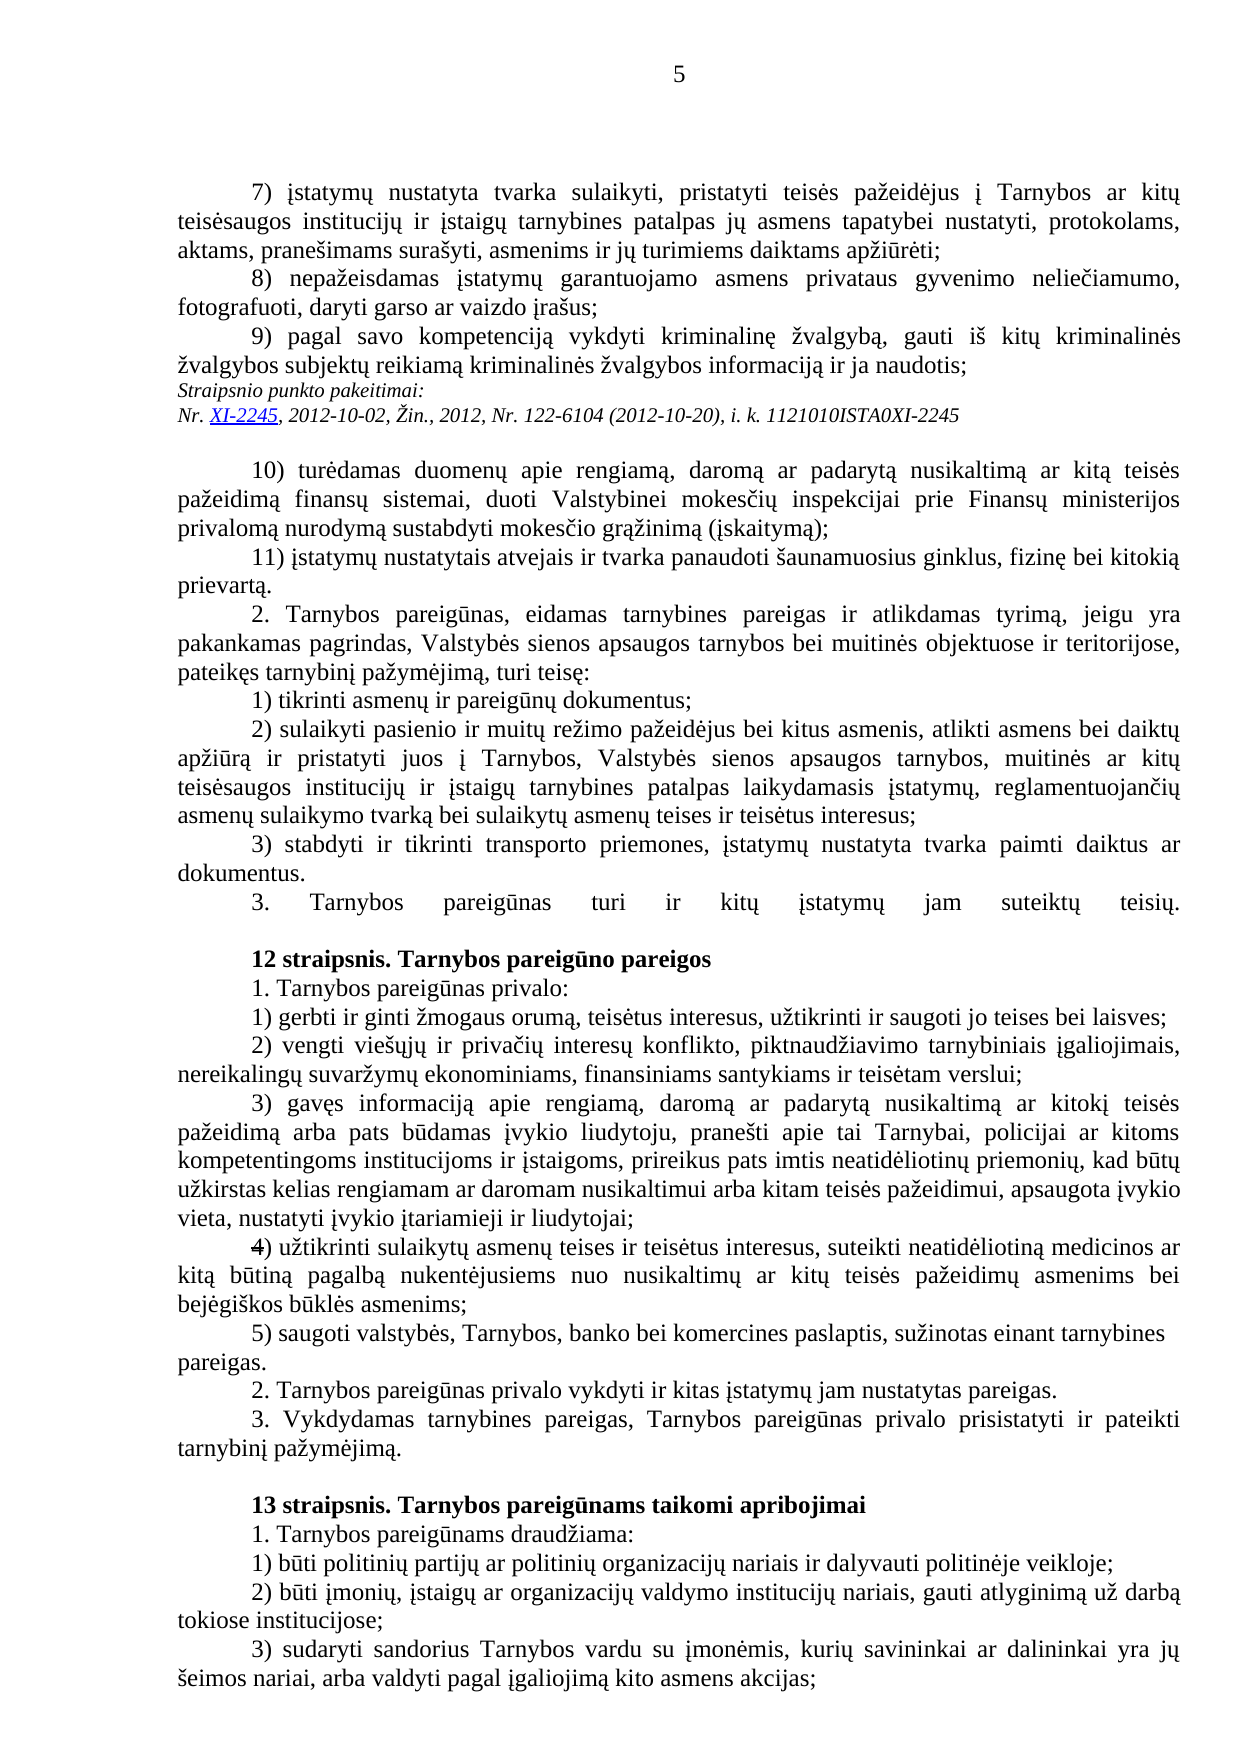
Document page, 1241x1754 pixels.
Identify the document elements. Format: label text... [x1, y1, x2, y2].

text Straipsnio punkto pakeitimai: [177, 378, 1181, 402]
text 3. Tarnybos pareigūnas turi ir kitų įstatymų jam suteiktų teisių. [177, 887, 1181, 944]
text 2. Tarnybos pareigūnas privalo vykdyti ir kitas įstatymų jam nustatytas pareigas. [177, 1375, 1181, 1404]
text 11) įstatymų nustatytais atvejais ir tvarka panaudoti šaunamuosius ginklus, fizinę bei kitokią prievartą. [177, 542, 1181, 599]
text Nr. XI-2245, 2012-10-02, Žin., 2012, Nr. 122-6104 (2012-10-20), i. k. 1121010ISTA0XI-2245 [177, 402, 1181, 427]
text 10) turėdamas duomenų apie rengiamą, daromą ar padarytą nusikaltimą ar kitą teisės pažeidimą finansų sistemai, duoti Valstybinei mokesčių inspekcijai prie Finansų ministerijos privalomą nurodymą sustabdyti mokesčio grąžinimą (įskaitymą); [177, 455, 1181, 542]
text 2) sulaikyti pasienio ir muitų režimo pažeidėjus bei kitus asmenis, atlikti asmens bei daiktų apžiūrą ir pristatyti juos į Tarnybos, Valstybės sienos apsaugos tarnybos, muitinės ar kitų teisėsaugos institucijų ir įstaigų tarnybines patalpas laikydamasis įstatymų, reglamentuojančių asmenų sulaikymo tvarką bei sulaikytų asmenų teises ir teisėtus interesus; [177, 714, 1181, 829]
text 8) nepažeisdamas įstatymų garantuojamo asmens privataus gyvenimo neliečiamumo, fotografuoti, daryti garso ar vaizdo įrašus; [177, 263, 1181, 321]
text 1. Tarnybos pareigūnams draudžiama: [177, 1519, 1181, 1548]
text 3) sudaryti sandorius Tarnybos vardu su įmonėmis, kurių savininkai ar dalininkai yra jų šeimos nariai, arba valdyti pagal įgaliojimą kito asmens akcijas; [177, 1634, 1181, 1692]
text 3) gavęs informaciją apie rengiamą, daromą ar padarytą nusikaltimą ar kitokį teisės pažeidimą arba pats būdamas įvykio liudytoju, pranešti apie tai Tarnybai, policijai ar kitoms kompetentingoms institucijoms ir įstaigoms, prireikus pats imtis neatidėliotinų priemonių, kad būtų užkirstas kelias rengiamam ar daromam nusikaltimui arba kitam teisės pažeidimui, apsaugota įvykio vieta, nustatyti įvykio įtariamieji ir liudytojai; [177, 1088, 1181, 1232]
text 2. Tarnybos pareigūnas, eidamas tarnybines pareigas ir atlikdamas tyrimą, jeigu yra pakankamas pagrindas, Valstybės sienos apsaugos tarnybos bei muitinės objektuose ir teritorijose, pateikęs tarnybinį pažymėjimą, turi teisę: [177, 599, 1181, 685]
text 3. Vykdydamas tarnybines pareigas, Tarnybos pareigūnas privalo prisistatyti ir pateikti tarnybinį pažymėjimą. [177, 1404, 1181, 1462]
text 7) įstatymų nustatyta tvarka sulaikyti, pristatyti teisės pažeidėjus į Tarnybos ar kitų teisėsaugos institucijų ir įstaigų tarnybines patalpas jų asmens tapatybei nustatyti, protokolams, aktams, pranešimams surašyti, asmenims ir jų turimiems daiktams apžiūrėti; [177, 177, 1181, 263]
text 1) gerbti ir ginti žmogaus orumą, teisėtus interesus, užtikrinti ir saugoti jo teises bei laisves; [177, 1002, 1181, 1030]
text 3) stabdyti ir tikrinti transporto priemones, įstatymų nustatyta tvarka paimti daiktus ar dokumentus. [177, 829, 1181, 887]
text 13 straipsnis. Tarnybos pareigūnams taikomi apribojimai [177, 1490, 1181, 1519]
text 2) vengti viešųjų ir privačių interesų konflikto, piktnaudžiavimo tarnybiniais įgaliojimais, nereikalingų suvaržymų ekonominiams, finansiniams santykiams ir teisėtam verslui; [177, 1030, 1181, 1088]
text 12 straipsnis. Tarnybos pareigūno pareigos [177, 944, 1181, 973]
text 1) būti politinių partijų ar politinių organizacijų nariais ir dalyvauti politinėje veikloje; [177, 1548, 1181, 1577]
text 1) tikrinti asmenų ir pareigūnų dokumentus; [177, 685, 1181, 714]
text 4) užtikrinti sulaikytų asmenų teises ir teisėtus interesus, suteikti neatidėliotiną medicinos ar kitą būtiną pagalbą nukentėjusiems nuo nusikaltimų ar kitų teisės pažeidimų asmenims bei bejėgiškos būklės asmenims; [177, 1232, 1181, 1318]
text 5) saugoti valstybės, Tarnybos, banko bei komercines paslaptis, sužinotas einant tarnybines pareigas. [177, 1318, 1181, 1375]
text 2) būti įmonių, įstaigų ar organizacijų valdymo institucijų nariais, gauti atlyginimą už darbą tokiose institucijose; [177, 1577, 1181, 1634]
text 1. Tarnybos pareigūnas privalo: [177, 973, 1181, 1002]
text 9) pagal savo kompetenciją vykdyti kriminalinę žvalgybą, gauti iš kitų kriminalinės žvalgybos subjektų reikiamą kriminalinės žvalgybos informaciją ir ja naudotis; [177, 321, 1181, 378]
